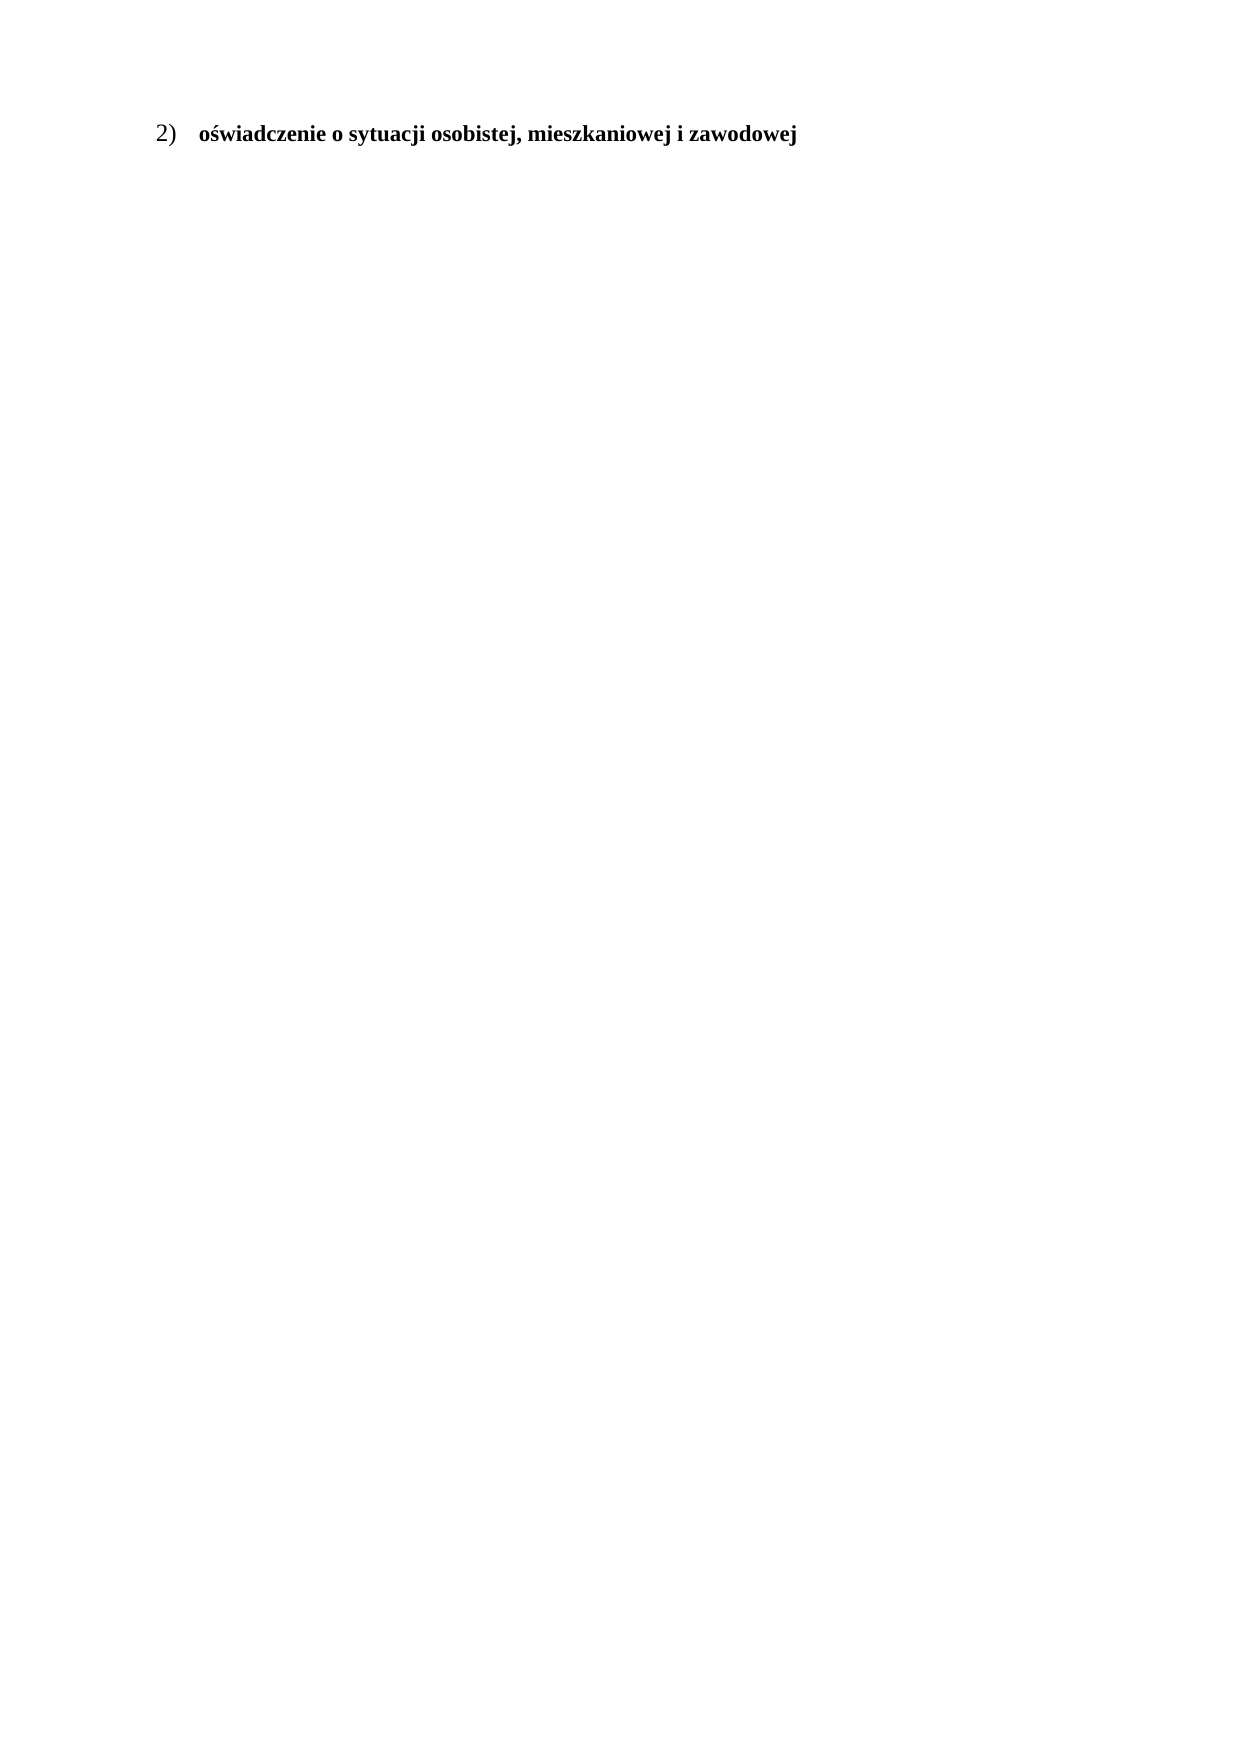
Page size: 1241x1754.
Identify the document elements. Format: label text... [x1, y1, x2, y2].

list oświadczenie o sytuacji osobistej, mieszkaniowej i zawodowej [156, 118, 1122, 147]
